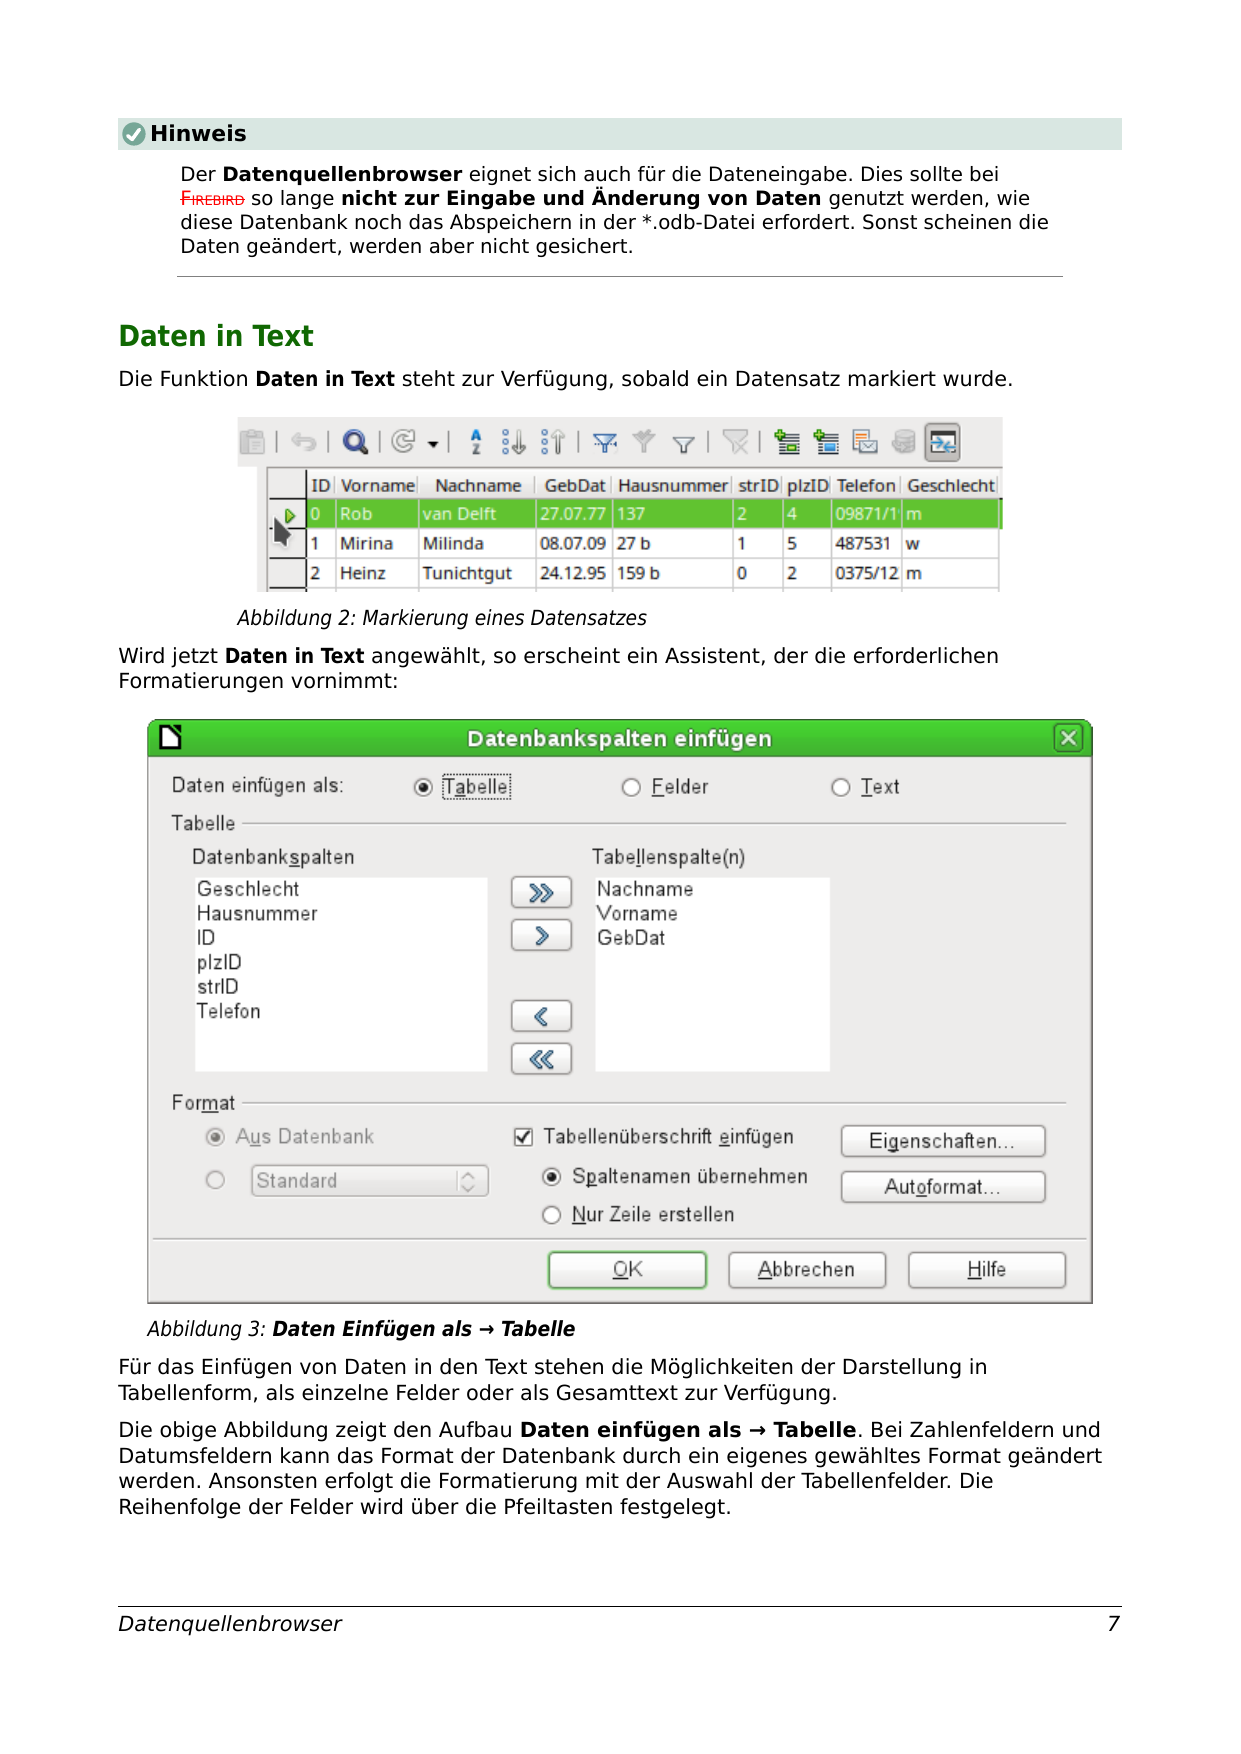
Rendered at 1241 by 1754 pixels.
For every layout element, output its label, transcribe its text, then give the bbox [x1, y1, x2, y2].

text Für das Einfügen von Daten in den Text stehen die Möglichkeiten der Darstellung in Tabellenform, als einzelne Felder oder als Gesamttext zur Verfügung. [118, 1355, 1122, 1405]
text Der Datenquellenbrowser eignet sich auch für die Dateneingabe. Dies sollte bei Firebird so lange nicht zur Eingabe und Änderung von Daten genutzt werden, wie diese Datenbank noch das Abspeichern in der *.odb-Datei erfordert. Sonst scheinen die Daten geändert, werden aber nicht gesichert. [177, 163, 1063, 276]
text Abbildung 3: Daten Einfügen als → Tabelle [147, 1317, 1093, 1341]
subtitle Daten in Text [118, 319, 1122, 353]
text Die Funktion Daten in Text steht zur Verfügung, sobald ein Datensatz markiert wurde. [118, 367, 1122, 391]
text Die obige Abbildung zeigt den Aufbau Daten einfügen als → Tabelle. Bei Zahlenfeldern und Datumsfeldern kann das Format der Datenbank durch ein eigenes gewähltes Format geändert werden. Ansonsten erfolgt die Formatierung mit der Auswahl der Tabellenfelder. Die Reihenfolge der Felder wird über die Pfeiltasten festgelegt. [118, 1418, 1122, 1519]
text Wird jetzt Daten in Text angewählt, so erscheint ein Assistent, der die erforderlichen Formatierungen vornimmt: [118, 644, 1122, 693]
picture [147, 719, 1093, 1304]
text Abbildung 2: Markierung eines Datensatzes [237, 606, 1003, 630]
list Hinweis [118, 118, 1122, 150]
